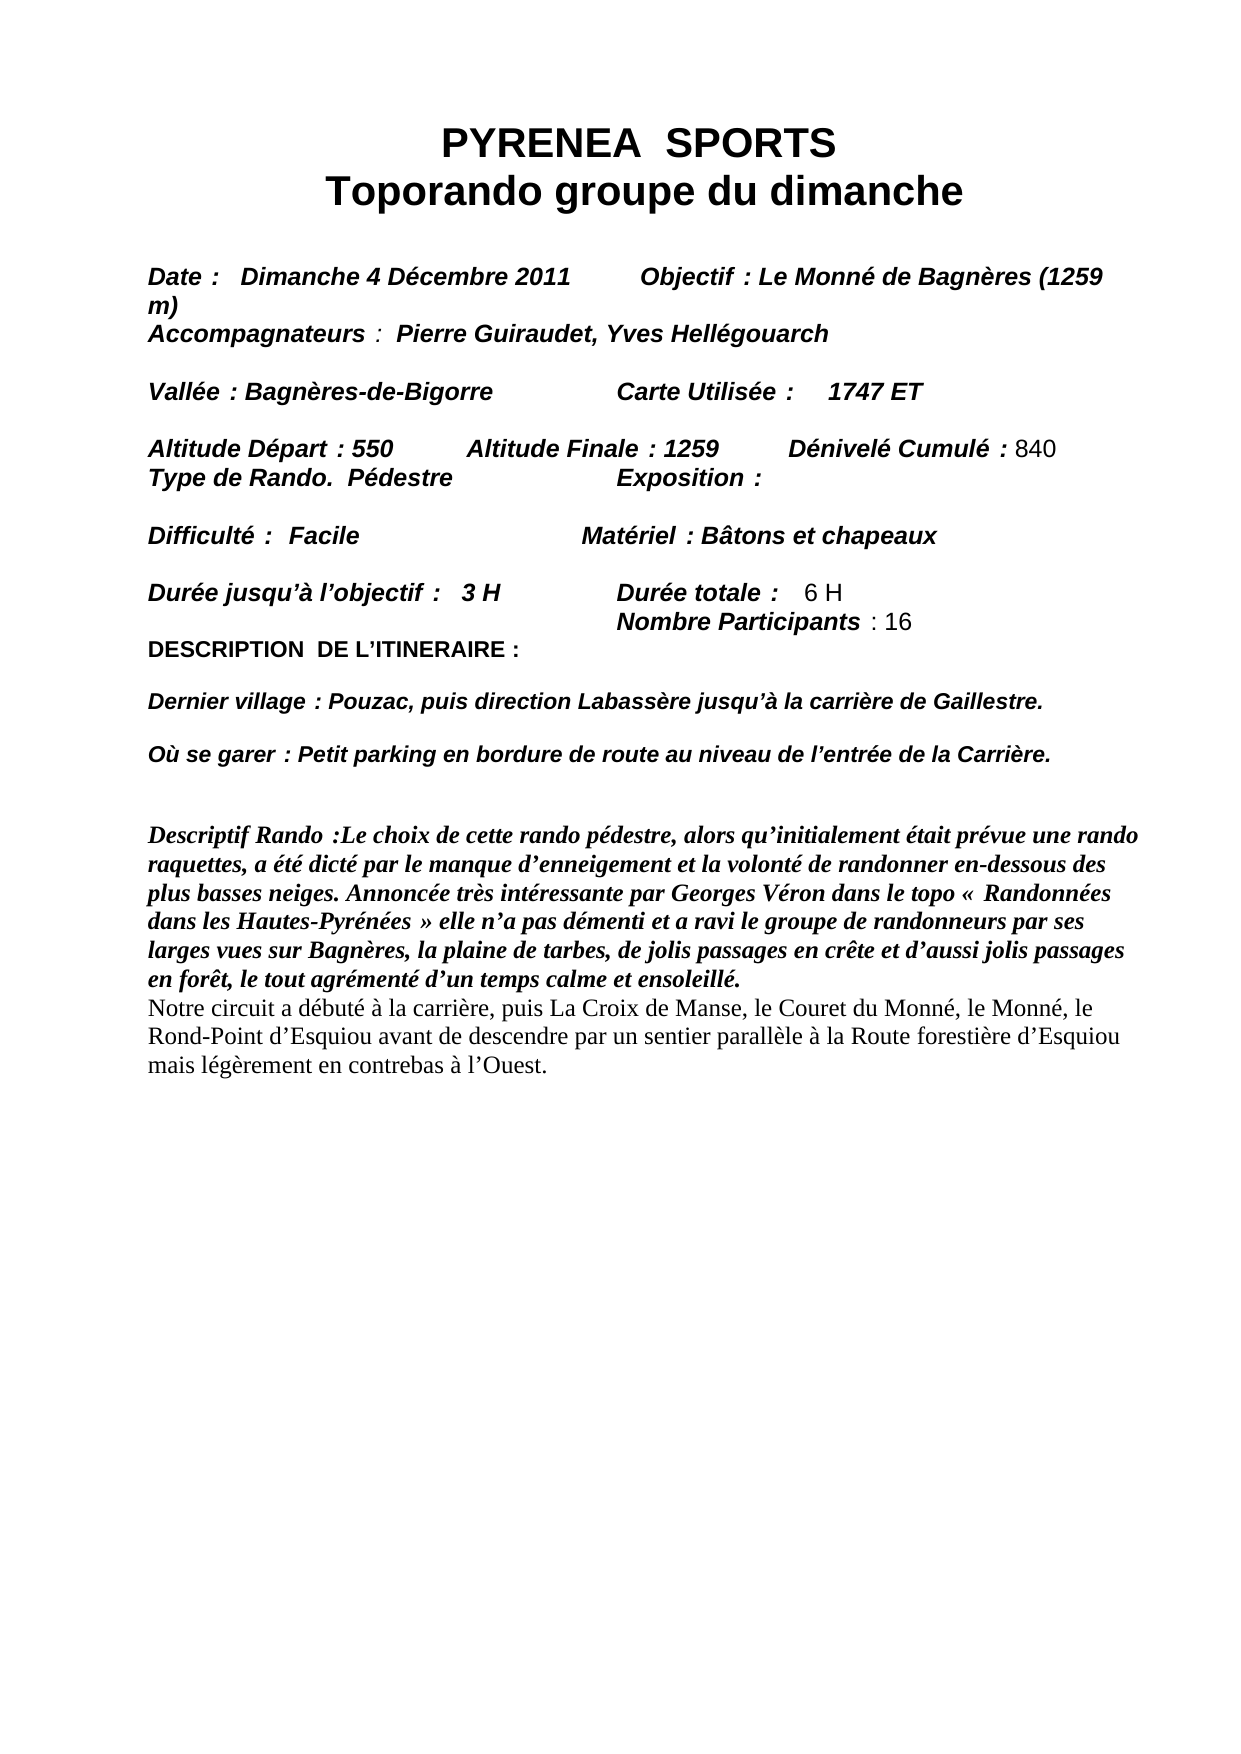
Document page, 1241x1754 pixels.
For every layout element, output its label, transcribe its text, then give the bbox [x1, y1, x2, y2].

text Vallée : Bagnères-de-Bigorre Carte Utilisée : 1747 ET [148, 377, 1141, 406]
text Difficulté : Facile Matériel : Bâtons et chapeaux [148, 521, 1141, 549]
text Type de Rando. Pédestre Exposition : [148, 463, 1141, 492]
text Accompagnateurs : Pierre Guiraudet, Yves Hellégouarch [148, 319, 1141, 348]
subtitle Toporando groupe du dimanche [148, 166, 1141, 214]
subtitle DESCRIPTION DE L’ITINERAIRE : [148, 636, 1141, 662]
text Nombre Participants : 16 [148, 607, 1141, 636]
text Date : Dimanche 4 Décembre 2011 Objectif : Le Monné de Bagnères (1259 m) [148, 262, 1141, 319]
text Notre circuit a débuté à la carrière, puis La Croix de Manse, le Couret du Monné, le Monné, le Rond-Point d’Esquiou avant de descendre par un sentier parallèle à la Route forestière d’Esquiou mais légèrement en contrebas à l’Ouest. [148, 993, 1141, 1079]
text Descriptif Rando :Le choix de cette rando pédestre, alors qu’initialement était prévue une rando raquettes, a été dicté par le manque d’enneigement et la volonté de randonner en-dessous des plus basses neiges. Annoncée très intéressante par Georges Véron dans le topo « Randonnées dans les Hautes-Pyrénées » elle n’a pas démenti et a ravi le groupe de randonneurs par ses larges vues sur Bagnères, la plaine de tarbes, de jolis passages en crête et d’aussi jolis passages en forêt, le tout agrémenté d’un temps calme et ensoleillé. [148, 820, 1141, 993]
text Altitude Départ : 550 Altitude Finale : 1259 Dénivelé Cumulé : 840 [148, 434, 1141, 463]
text Dernier village : Pouzac, puis direction Labassère jusqu’à la carrière de Gaillestre. [148, 688, 1141, 715]
text Durée jusqu’à l’objectif : 3 H Durée totale : 6 H [148, 578, 1141, 607]
text PYRENEA SPORTS [148, 118, 1141, 166]
text Où se garer : Petit parking en bordure de route au niveau de l’entrée de la Carrière. [148, 741, 1141, 767]
